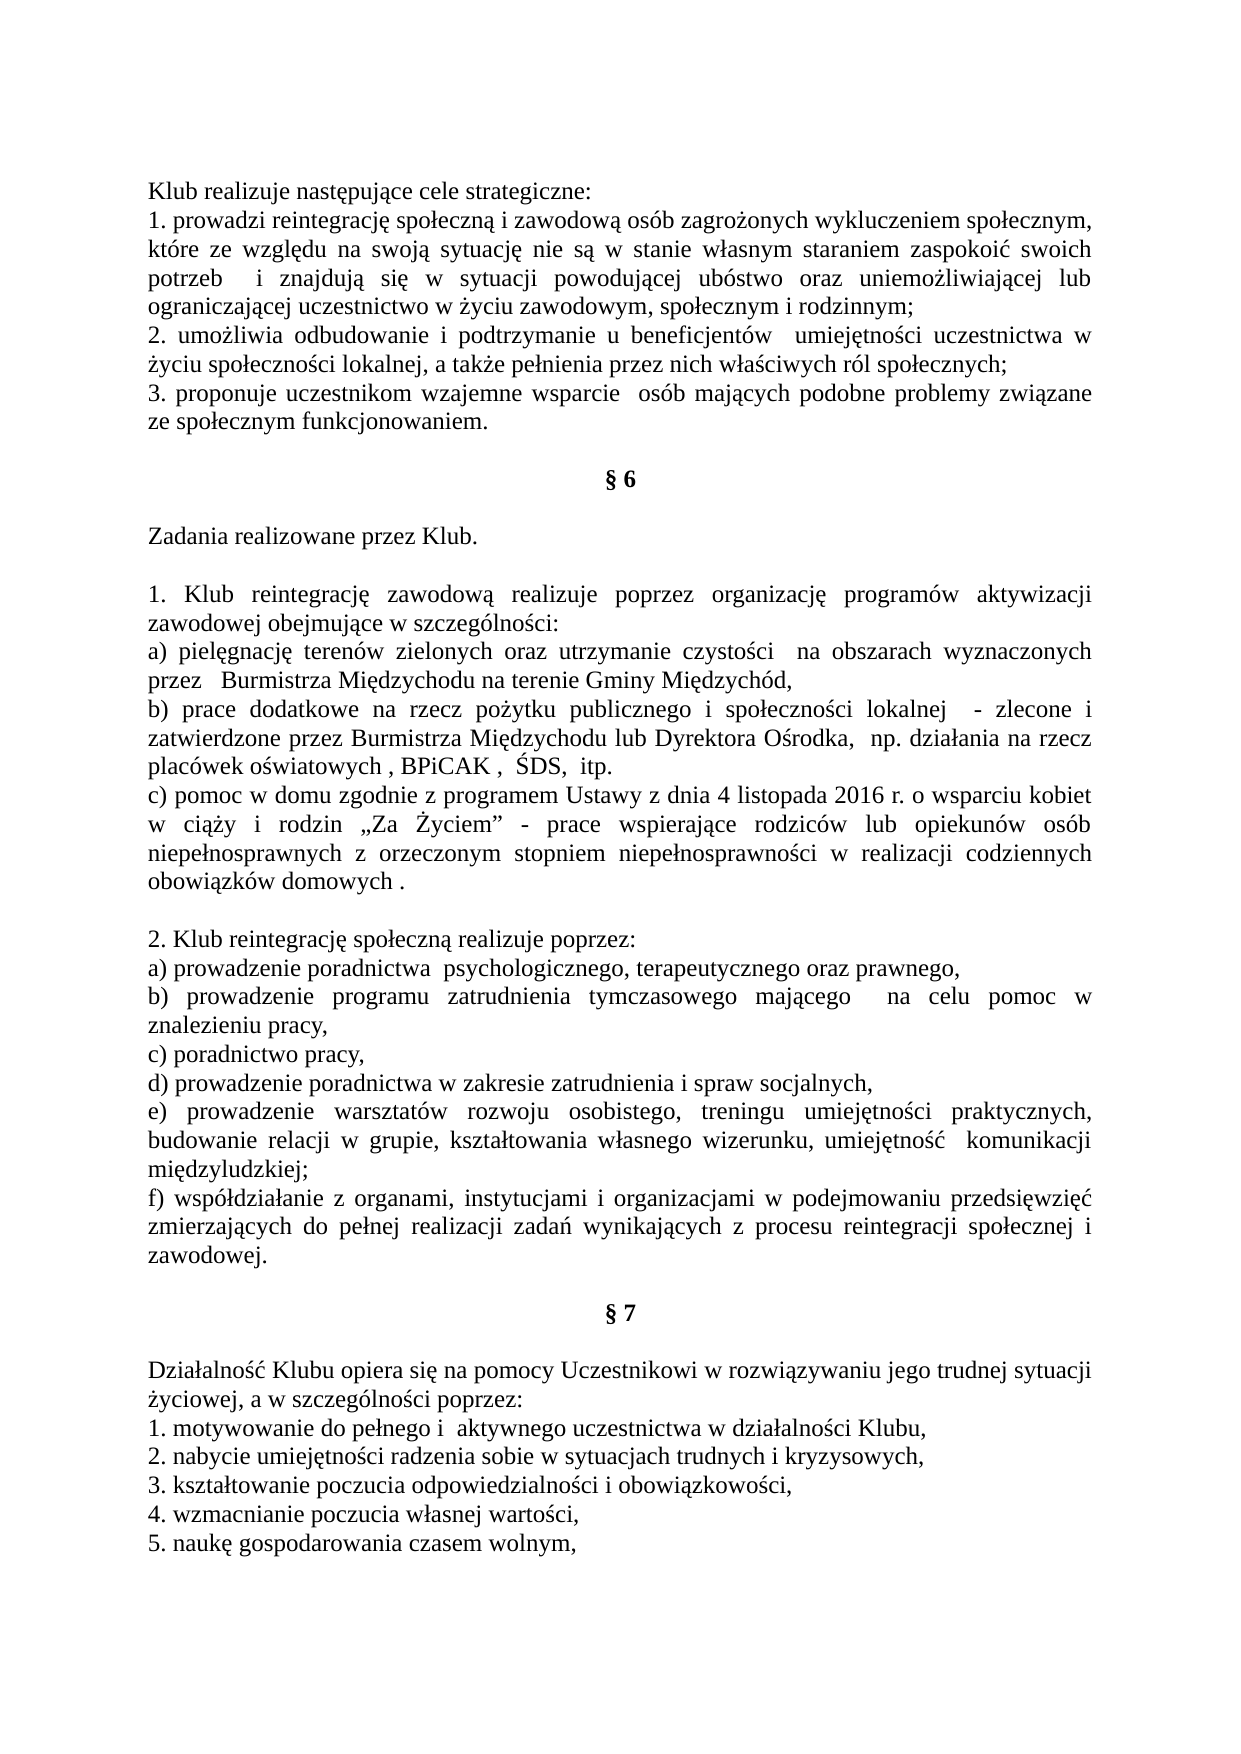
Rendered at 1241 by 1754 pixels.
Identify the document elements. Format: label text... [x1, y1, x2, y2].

list 1. prowadzi reintegrację społeczną i zawodową osób zagrożonych wykluczeniem społecznym, które ze względu na swoją sytuację nie są w stanie własnym staraniem zaspokoić swoich potrzeb i znajdują się w sytuacji powodującej ubóstwo oraz uniemożliwiającej lub ograniczającej uczestnictwo w życiu zawodowym, społecznym i rodzinnym; [148, 205, 1093, 320]
list 2. Klub reintegrację społeczną realizuje poprzez: [148, 924, 1093, 953]
list Zadania realizowane przez Klub. [148, 521, 1093, 550]
text e) prowadzenie warsztatów rozwoju osobistego, treningu umiejętności praktycznych, budowanie relacji w grupie, kształtowania własnego wizerunku, umiejętność komunikacji międzyludzkiej; [148, 1096, 1093, 1183]
text 5. naukę gospodarowania czasem wolnym, [148, 1528, 1093, 1556]
text a) prowadzenie poradnictwa psychologicznego, terapeutycznego oraz prawnego, [148, 953, 1093, 981]
text Klub realizuje następujące cele strategiczne: [148, 176, 1093, 205]
text § 6 [148, 464, 1093, 493]
text d) prowadzenie poradnictwa w zakresie zatrudnienia i spraw socjalnych, [148, 1068, 1093, 1096]
list Działalność Klubu opiera się na pomocy Uczestnikowi w rozwiązywaniu jego trudnej sytuacji życiowej, a w szczególności poprzez: [148, 1355, 1093, 1413]
text 3. kształtowanie poczucia odpowiedzialności i obowiązkowości, [148, 1470, 1093, 1499]
text 3. proponuje uczestnikom wzajemne wsparcie osób mających podobne problemy związane ze społecznym funkcjonowaniem. [148, 378, 1093, 435]
text c) poradnictwo pracy, [148, 1039, 1093, 1068]
text 1. motywowanie do pełnego i aktywnego uczestnictwa w działalności Klubu, [148, 1413, 1093, 1441]
text 2. umożliwia odbudowanie i podtrzymanie u beneficjentów umiejętności uczestnictwa w życiu społeczności lokalnej, a także pełnienia przez nich właściwych ról społecznych; [148, 320, 1093, 378]
text b) prowadzenie programu zatrudnienia tymczasowego mającego na celu pomoc w znalezieniu pracy, [148, 981, 1093, 1039]
text 2. nabycie umiejętności radzenia sobie w sytuacjach trudnych i kryzysowych, [148, 1441, 1093, 1470]
text c) pomoc w domu zgodnie z programem Ustawy z dnia 4 listopada 2016 r. o wsparciu kobiet w ciąży i rodzin „Za Życiem” - prace wspierające rodziców lub opiekunów osób niepełnosprawnych z orzeczonym stopniem niepełnosprawności w realizacji codziennych obowiązków domowych . [148, 780, 1093, 895]
text 4. wzmacnianie poczucia własnej wartości, [148, 1499, 1093, 1528]
text a) pielęgnację terenów zielonych oraz utrzymanie czystości na obszarach wyznaczonych przez Burmistrza Międzychodu na terenie Gminy Międzychód, [148, 636, 1093, 694]
text f) współdziałanie z organami, instytucjami i organizacjami w podejmowaniu przedsięwzięć zmierzających do pełnej realizacji zadań wynikających z procesu reintegracji społecznej i zawodowej. [148, 1183, 1093, 1269]
text 1. Klub reintegrację zawodową realizuje poprzez organizację programów aktywizacji zawodowej obejmujące w szczególności: [148, 579, 1093, 636]
text b) prace dodatkowe na rzecz pożytku publicznego i społeczności lokalnej - zlecone i zatwierdzone przez Burmistrza Międzychodu lub Dyrektora Ośrodka, np. działania na rzecz placówek oświatowych , BPiCAK , ŚDS, itp. [148, 694, 1093, 780]
text § 7 [148, 1298, 1093, 1326]
